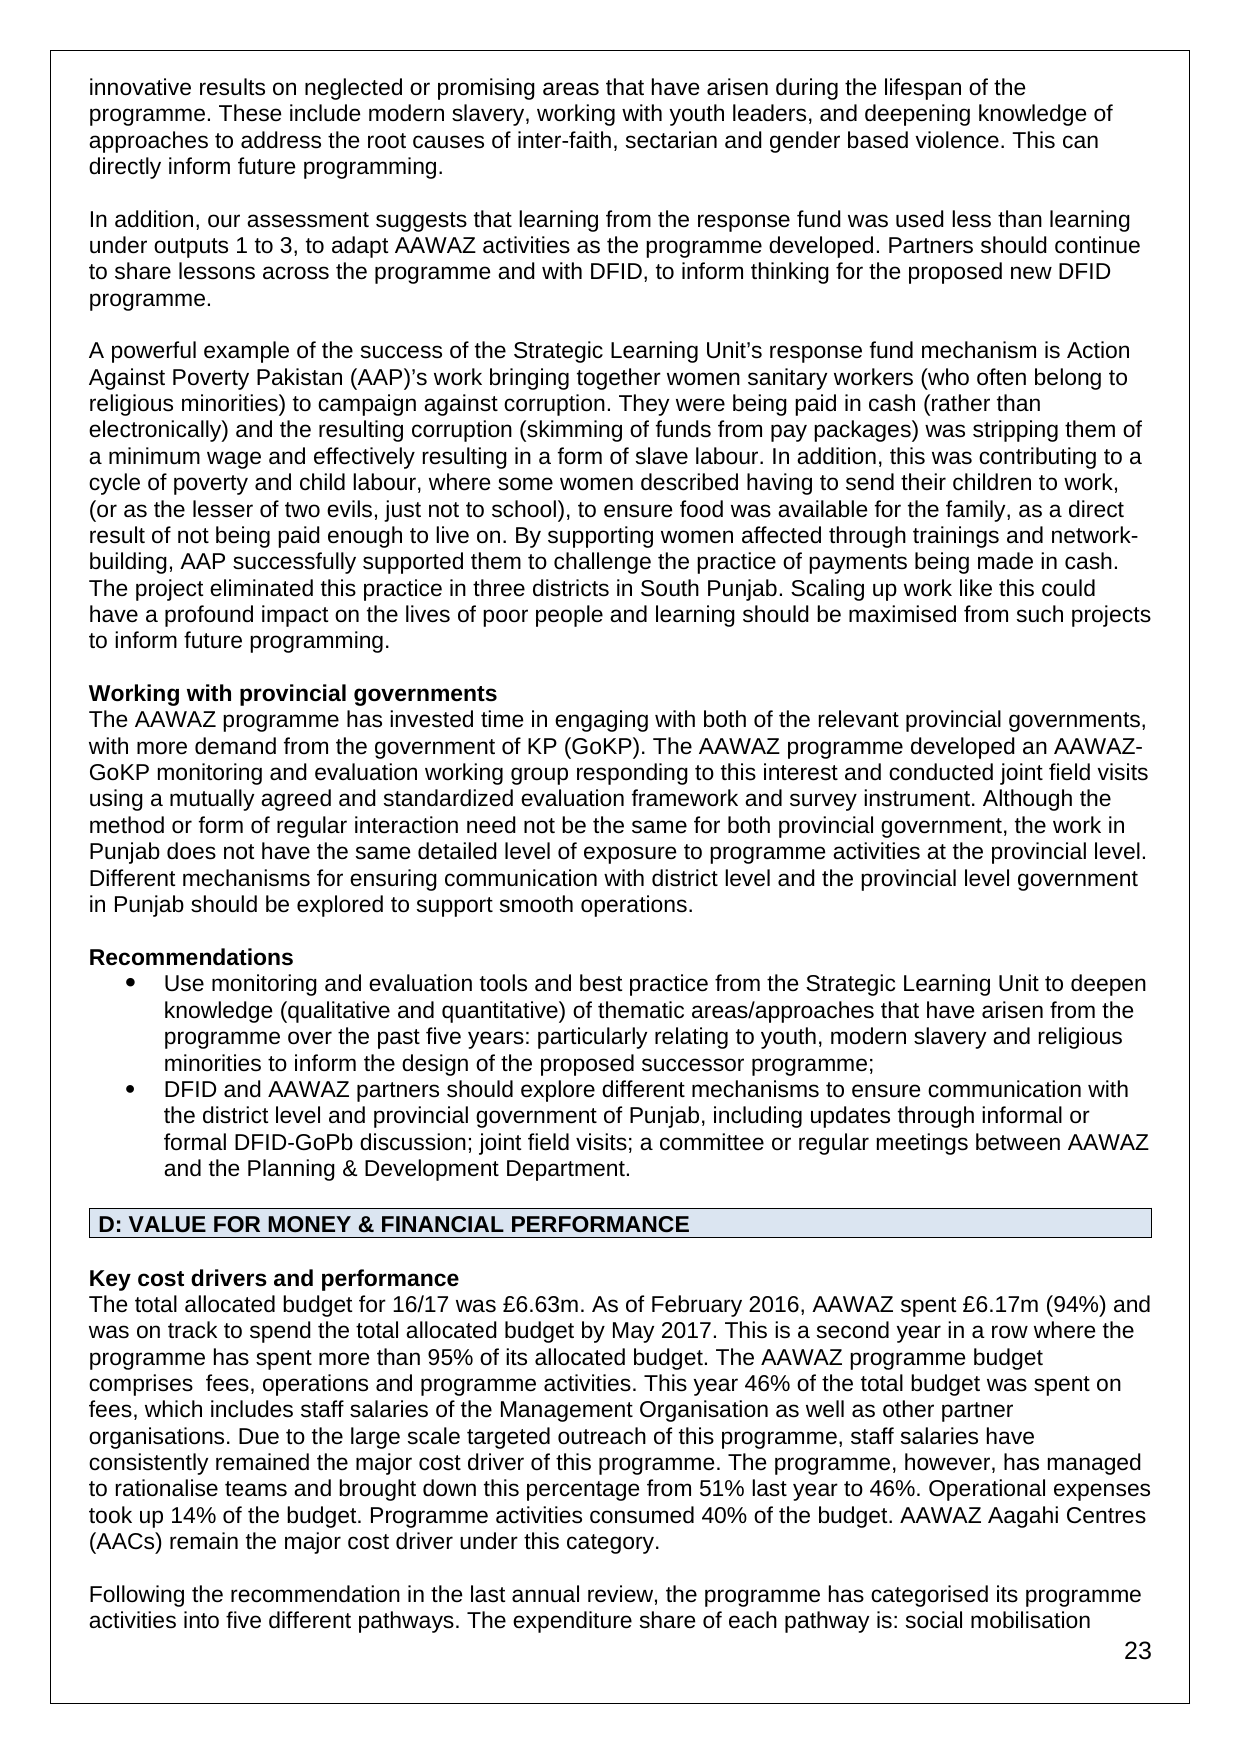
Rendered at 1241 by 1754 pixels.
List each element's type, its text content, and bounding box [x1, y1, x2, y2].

text Working with provincial governments [89, 680, 1152, 706]
text Key cost drivers and performance [89, 1264, 1152, 1291]
text Following the recommendation in the last annual review, the programme has categorised its programme activities into five different pathways. The expenditure share of each pathway is: social mobilisation [89, 1581, 1152, 1633]
list Use monitoring and evaluation tools and best practice from the Strategic Learning Unit to deepen knowledge (qualitative and quantitative) of thematic areas/approaches that have arisen from the programme over the past five years: particularly relating to youth, modern slavery and religious minorities to inform the design of the proposed successor programme; [126, 970, 1152, 1076]
text The AAWAZ programme has invested time in engaging with both of the relevant provincial governments, with more demand from the government of KP (GoKP). The AAWAZ programme developed an AAWAZ-GoKP monitoring and evaluation working group responding to this interest and conducted joint field visits using a mutually agreed and standardized evaluation framework and survey instrument. Although the method or form of regular interaction need not be the same for both provincial government, the work in Punjab does not have the same detailed level of exposure to programme activities at the provincial level. Different mechanisms for ensuring communication with district level and the provincial level government in Punjab should be explored to support smooth operations. [89, 706, 1152, 917]
list DFID and AAWAZ partners should explore different mechanisms to ensure communication with the district level and provincial government of Punjab, including updates through informal or formal DFID-GoPb discussion; joint field visits; a committee or regular meetings between AAWAZ and the Planning & Development Department. [126, 1076, 1152, 1181]
text A powerful example of the success of the Strategic Learning Unit’s response fund mechanism is Action Against Poverty Pakistan (AAP)’s work bringing together women sanitary workers (who often belong to religious minorities) to campaign against corruption. They were being paid in cash (rather than electronically) and the resulting corruption (skimming of funds from pay packages) was stripping them of a minimum wage and effectively resulting in a form of slave labour. In addition, this was contributing to a cycle of poverty and child labour, where some women described having to send their children to work, (or as the lesser of two evils, just not to school), to ensure food was available for the family, as a direct result of not being paid enough to live on. By supporting women affected through trainings and network-building, AAP successfully supported them to challenge the practice of payments being made in cash. The project eliminated this practice in three districts in South Punjab. Scaling up work like this could have a profound impact on the lives of poor people and learning should be maximised from such projects to inform future programming. [89, 337, 1152, 654]
text Recommendations [89, 943, 1152, 970]
subtitle D: VALUE FOR MONEY & FINANCIAL PERFORMANCE [90, 1209, 1151, 1237]
text innovative results on neglected or promising areas that have arisen during the lifespan of the programme. These include modern slavery, working with youth leaders, and deepening knowledge of approaches to address the root causes of inter-faith, sectarian and gender based violence. This can directly inform future programming. [89, 74, 1152, 179]
text In addition, our assessment suggests that learning from the response fund was used less than learning under outputs 1 to 3, to adapt AAWAZ activities as the programme developed. Partners should continue to share lessons across the programme and with DFID, to inform thinking for the proposed new DFID programme. [89, 206, 1152, 311]
text The total allocated budget for 16/17 was £6.63m. As of February 2016, AAWAZ spent £6.17m (94%) and was on track to spend the total allocated budget by May 2017. This is a second year in a row where the programme has spent more than 95% of its allocated budget. The AAWAZ programme budget comprises fees, operations and programme activities. This year 46% of the total budget was spent on fees, which includes staff salaries of the Management Organisation as well as other partner organisations. Due to the large scale targeted outreach of this programme, staff salaries have consistently remained the major cost driver of this programme. The programme, however, has managed to rationalise teams and brought down this percentage from 51% last year to 46%. Operational expenses took up 14% of the budget. Programme activities consumed 40% of the budget. AAWAZ Aagahi Centres (AACs) remain the major cost driver under this category. [89, 1291, 1152, 1554]
